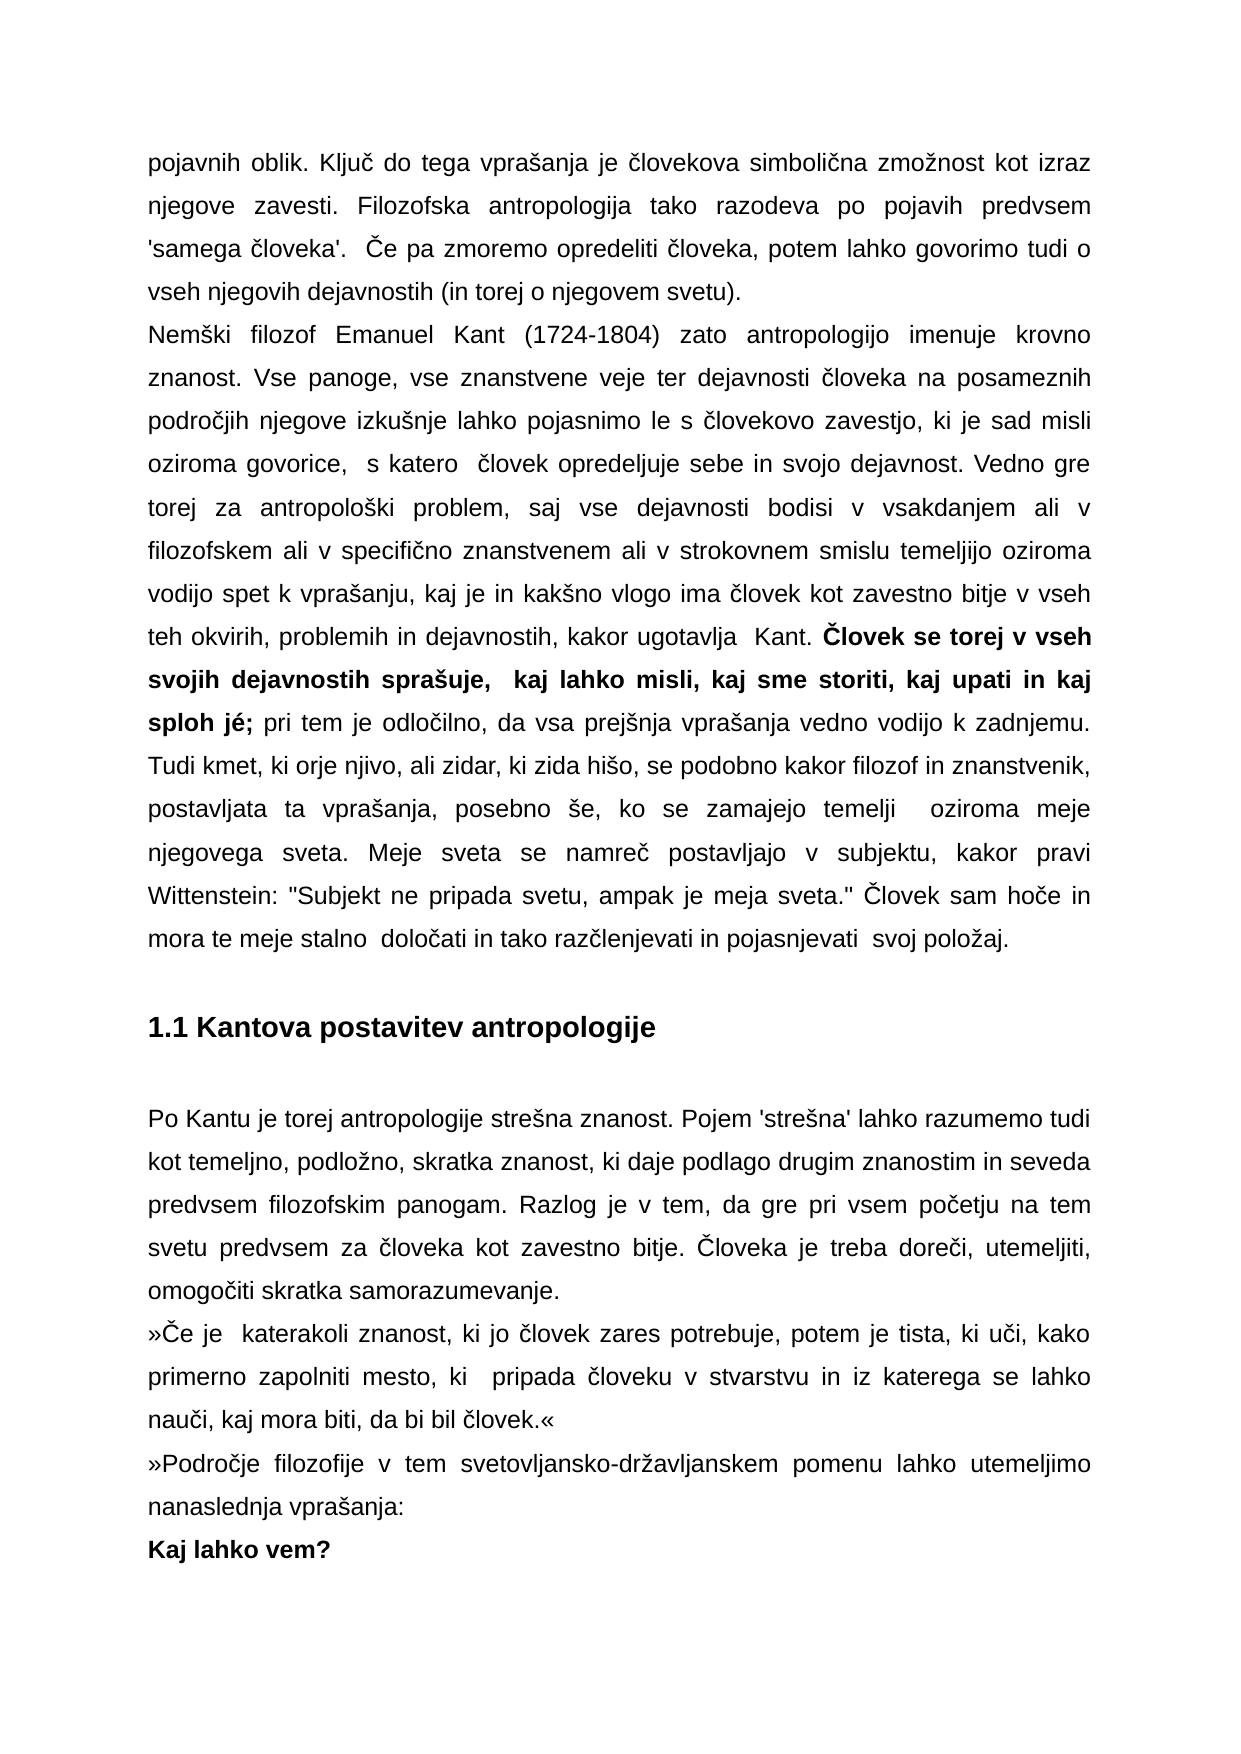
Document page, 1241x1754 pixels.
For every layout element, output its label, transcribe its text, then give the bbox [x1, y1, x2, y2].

text Kaj lahko vem? [148, 1535, 1093, 1563]
text Nemški filozof Emanuel Kant (1724-1804) zato antropologijo imenuje krovno znanost. Vse panoge, vse znanstvene veje ter dejavnosti človeka na posameznih področjih njegove izkušnje lahko pojasnimo le s človekovo zavestjo, ki je sad misli oziroma govorice, s katero človek opredeljuje sebe in svojo dejavnost. Vedno gre torej za antropološki problem, saj vse dejavnosti bodisi v vsakdanjem ali v filozofskem ali v specifično znanstvenem ali v strokovnem smislu temeljijo oziroma vodijo spet k vprašanju, kaj je in kakšno vlogo ima človek kot zavestno bitje v vseh teh okvirih, problemih in dejavnostih, kakor ugotavlja Kant. Človek se torej v vseh svojih dejavnostih sprašuje, kaj lahko misli, kaj sme storiti, kaj upati in kaj sploh jé; pri tem je odločilno, da vsa prejšnja vprašanja vedno vodijo k zadnjemu. Tudi kmet, ki orje njivo, ali zidar, ki zida hišo, se podobno kakor filozof in znanstvenik, postavljata ta vprašanja, posebno še, ko se zamajejo temelji oziroma meje njegovega sveta. Meje sveta se namreč postavljajo v subjektu, kakor pravi Wittenstein: "Subjekt ne pripada svetu, ampak je meja sveta." Človek sam hoče in mora te meje stalno določati in tako razčlenjevati in pojasnjevati svoj položaj. [148, 320, 1093, 953]
text »Področje filozofije v tem svetovljansko-državljanskem pomenu lahko utemeljimo nanaslednja vprašanja: [148, 1448, 1093, 1520]
text Po Kantu je torej antropologije strešna znanost. Pojem 'strešna' lahko razumemo tudi kot temeljno, podložno, skratka znanost, ki daje podlago drugim znanostim in seveda predvsem filozofskim panogam. Razlog je v tem, da gre pri vsem početju na tem svetu predvsem za človeka kot zavestno bitje. Človeka je treba doreči, utemeljiti, omogočiti skratka samorazumevanje. [148, 1103, 1093, 1305]
text »Če je katerakoli znanost, ki jo človek zares potrebuje, potem je tista, ki uči, kako primerno zapolniti mesto, ki pripada človeku v stvarstvu in iz katerega se lahko nauči, kaj mora biti, da bi bil človek.« [148, 1319, 1093, 1434]
text pojavnih oblik. Ključ do tega vprašanja je človekova simbolična zmožnost kot izraz njegove zavesti. Filozofska antropologija tako razodeva po pojavih predvsem 'samega človeka'. Če pa zmoremo opredeliti človeka, potem lahko govorimo tudi o vseh njegovih dejavnostih (in torej o njegovem svetu). [148, 148, 1093, 306]
subtitle 1.1 Kantova postavitev antropologije [148, 1010, 1093, 1044]
